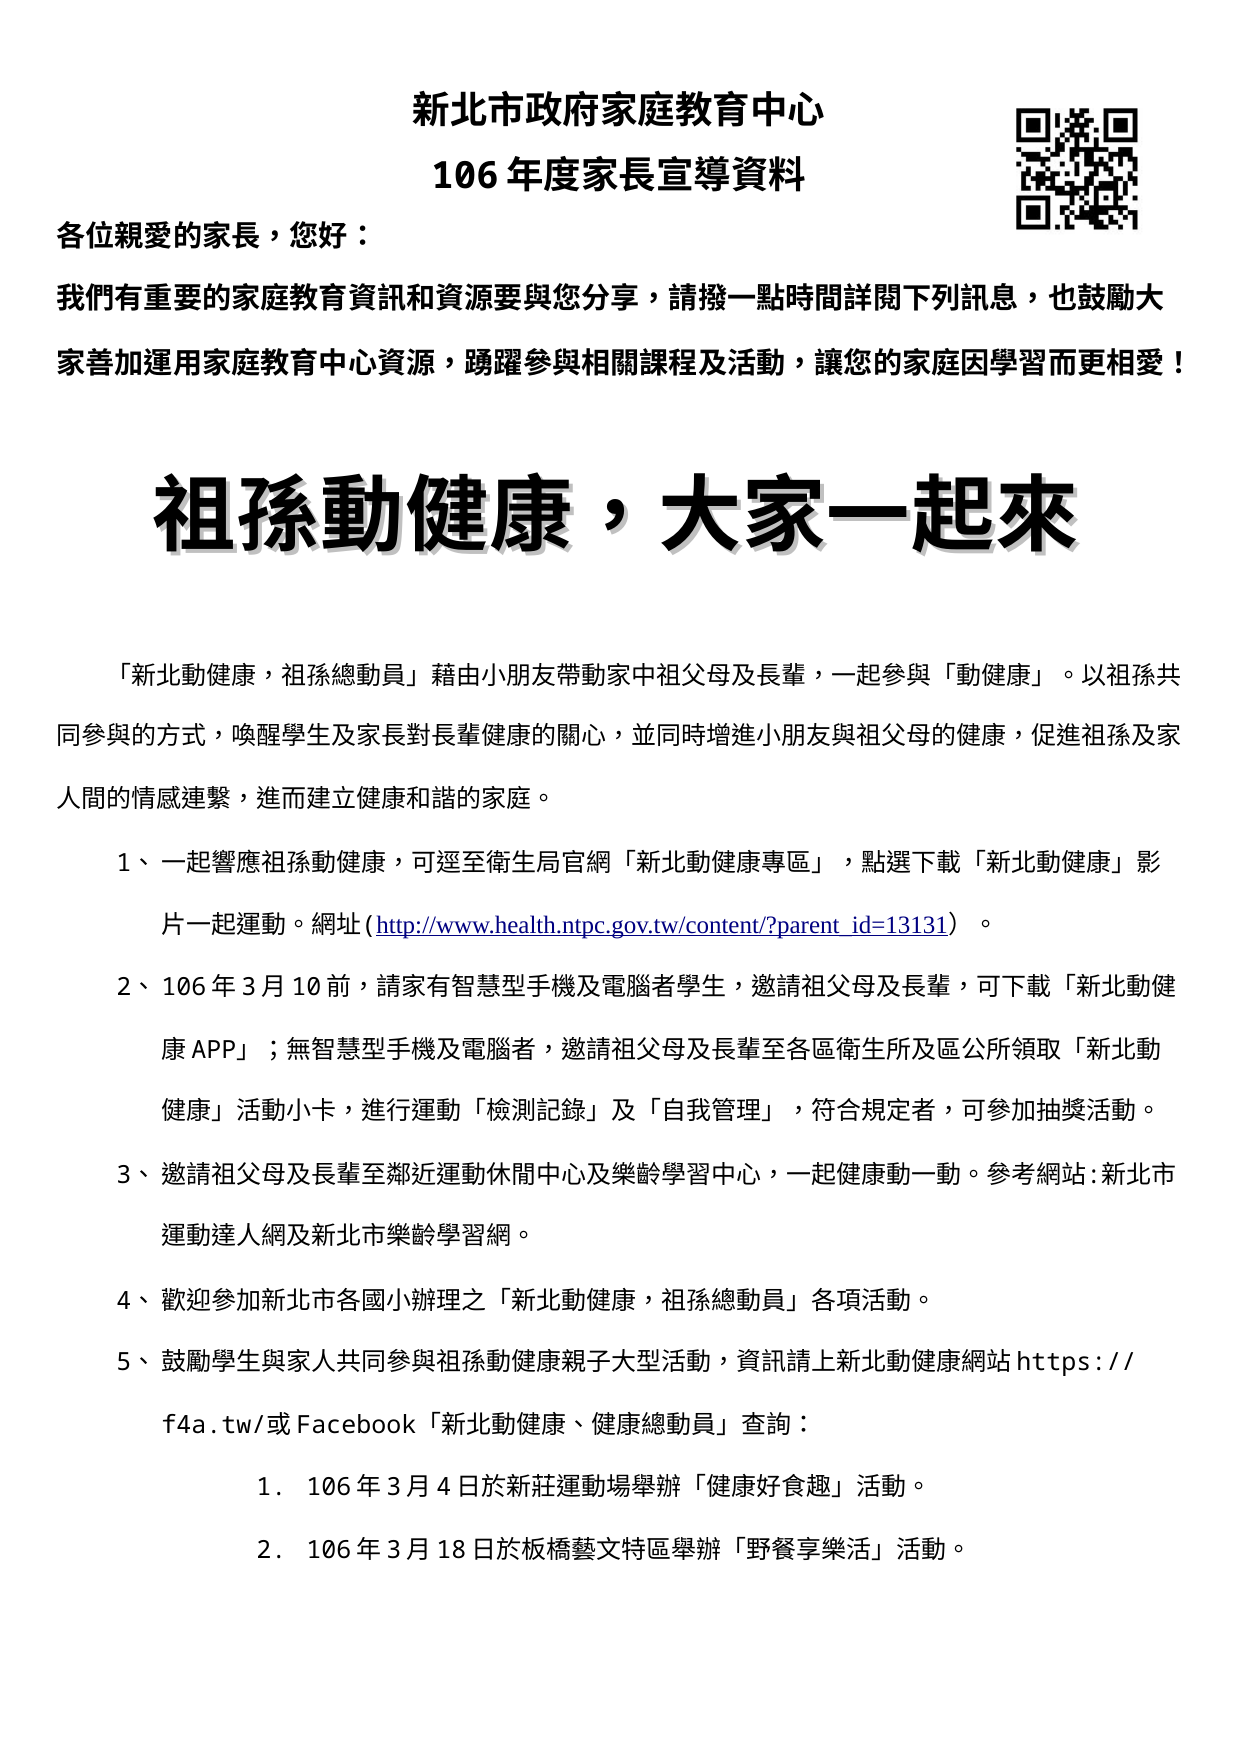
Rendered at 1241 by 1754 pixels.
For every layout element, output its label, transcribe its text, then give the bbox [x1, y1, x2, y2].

text 106年度家長宣導資料 [56, 132, 997, 194]
text 祖孫動健康，大家一起來 [115, 467, 1116, 564]
list 106年3月10前，請家有智慧型手機及電腦者學生，邀請祖父母及長輩，可下載「新北動健康APP」；無智慧型手機及電腦者，邀請祖父母及長輩至各區衛生所及區公所領取「新北動健康」活動小卡，進行運動「檢測記錄」及「自我管理」，符合規定者，可參加抽獎活動。 [156, 944, 1181, 1132]
list 鼓勵學生與家人共同參與祖孫動健康親子大型活動，資訊請上新北動健康網站https://f4a.tw/或Facebook「新北動健康、健康總動員」查詢： [156, 1319, 1181, 1444]
list 106年3月18日於板橋藝文特區舉辦「野餐享樂活」活動。 [256, 1507, 1181, 1569]
text 我們有重要的家庭教育資訊和資源要與您分享，請撥一點時間詳閱下列訊息，也鼓勵大家善加運用家庭教育中心資源，踴躍參與相關課程及活動，讓您的家庭因學習而更相愛！ [100, 460, 1131, 613]
text 我們有重要的家庭教育資訊和資源要與您分享，請撥一點時間詳閱下列訊息，也鼓勵大家善加運用家庭教育中心資源，踴躍參與相關課程及活動，讓您的家庭因學習而更相愛！ [56, 257, 1181, 382]
text [1157, 132, 1181, 194]
text 各位親愛的家長，您好： [56, 194, 1181, 257]
list 106年3月4日於新莊運動場舉辦「健康好食趣」活動。 [256, 1444, 1181, 1507]
text 新北市政府家庭教育中心 [56, 69, 1181, 132]
list 一起響應祖孫動健康，可逕至衛生局官網「新北動健康專區」，點選下載「新北動健康」影片一起運動。網址(http://www.health.ntpc.gov.tw/content/?parent_id=13131）。 [156, 819, 1181, 944]
list 邀請祖父母及長輩至鄰近運動休閒中心及樂齡學習中心，一起健康動一動。參考網站:新北市運動達人網及新北市樂齡學習網。 [156, 1132, 1181, 1257]
list 歡迎參加新北市各國小辦理之「新北動健康，祖孫總動員」各項活動。 [156, 1257, 1181, 1319]
text 「新北動健康，祖孫總動員」藉由小朋友帶動家中祖父母及長輩，一起參與「動健康」。以祖孫共同參與的方式，喚醒學生及家長對長輩健康的關心，並同時增進小朋友與祖父母的健康，促進祖孫及家人間的情感連繫，進而建立健康和諧的家庭。 [56, 632, 1181, 819]
